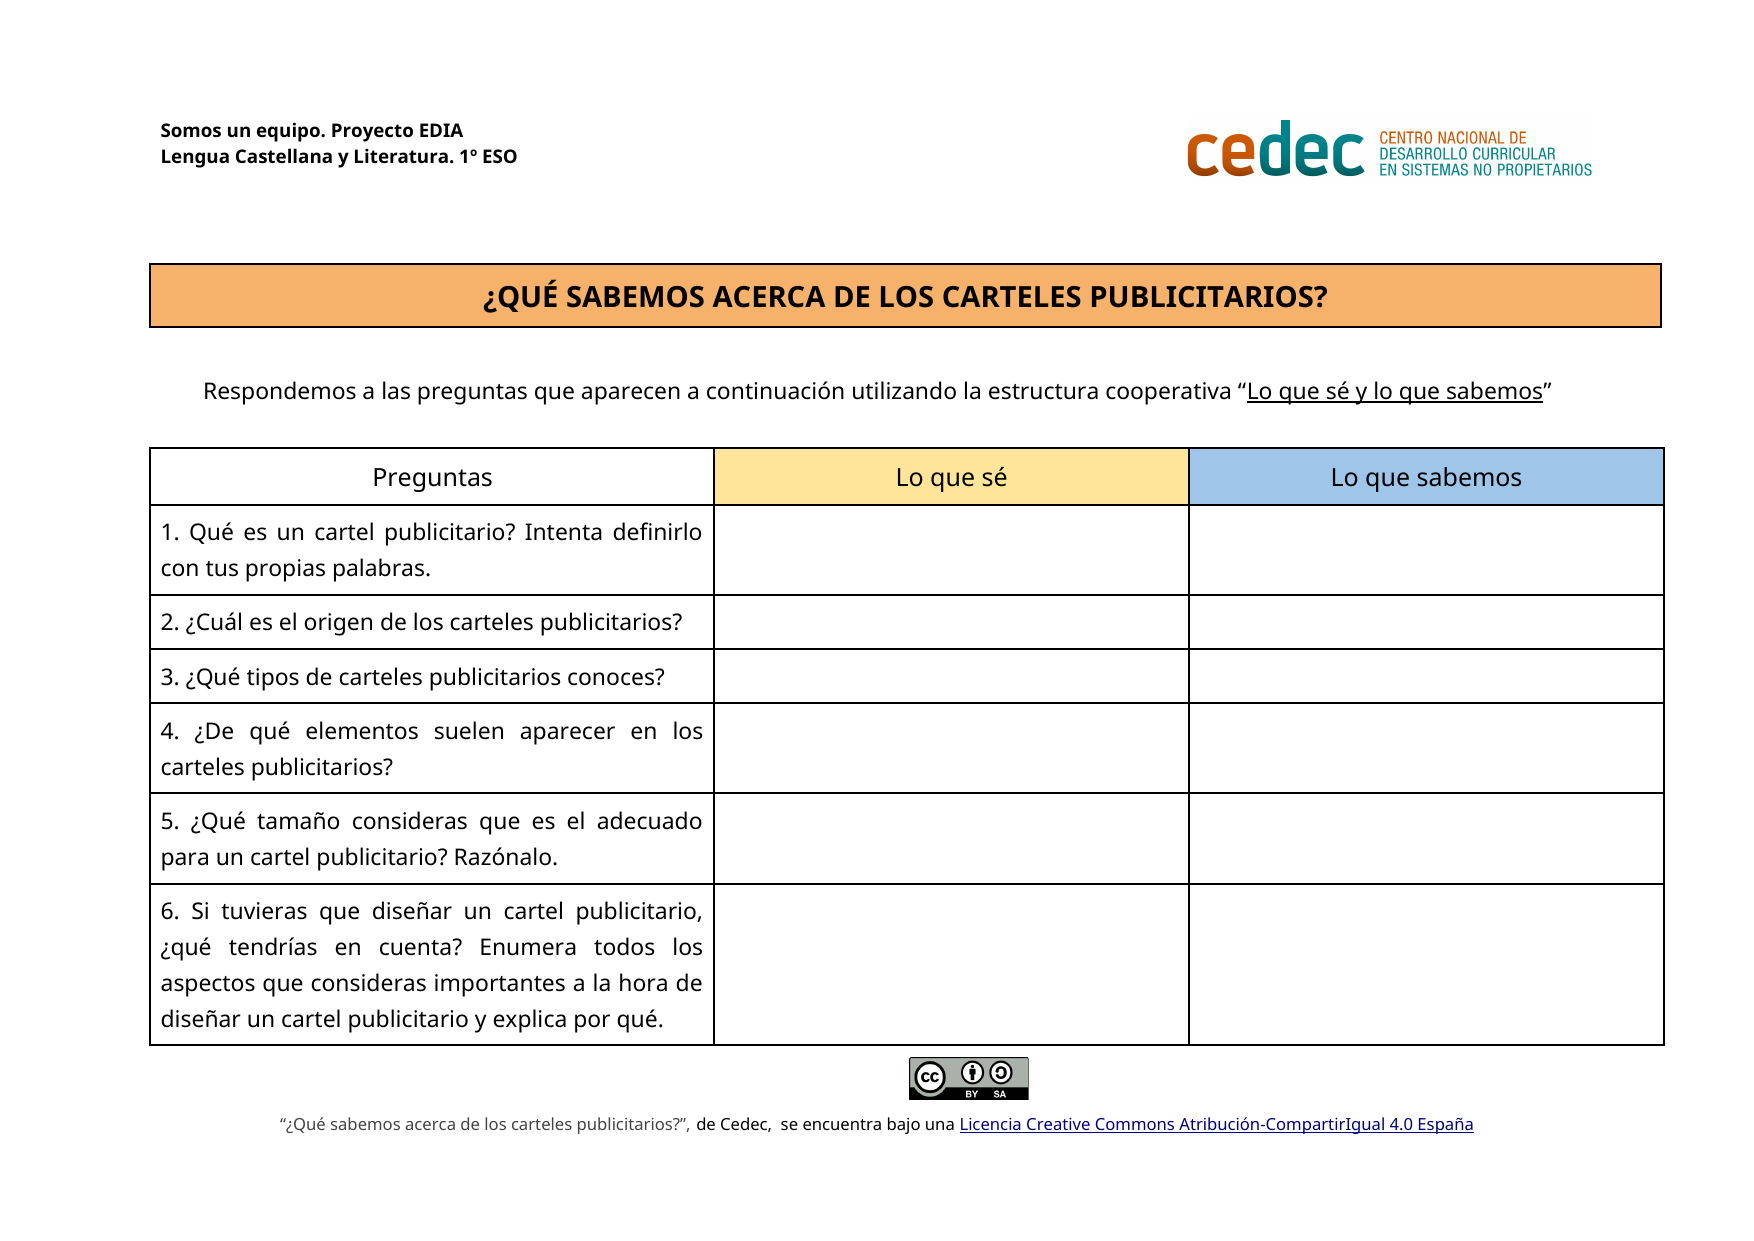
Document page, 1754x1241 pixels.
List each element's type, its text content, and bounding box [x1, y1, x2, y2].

table_cell [1190, 596, 1663, 648]
table_cell [715, 596, 1188, 648]
table_cell [715, 650, 1188, 702]
table_cell [1190, 794, 1663, 882]
table_cell 2. ¿Cuál es el origen de los carteles publicitarios? [151, 596, 713, 648]
table_header ¿QUÉ SABEMOS ACERCA DE LOS CARTELES PUBLICITARIOS? [151, 265, 1660, 326]
table_header Preguntas [151, 449, 713, 504]
table_cell [715, 506, 1188, 594]
table_cell [1190, 506, 1663, 594]
table_cell [715, 885, 1188, 1044]
table_cell 1. Qué es un cartel publicitario? Intenta definirlo con tus propias palabras. [151, 506, 713, 594]
picture [1186, 117, 1594, 178]
table_cell 4. ¿De qué elementos suelen aparecer en los carteles publicitarios? [151, 704, 713, 792]
table_cell 6. Si tuvieras que diseñar un cartel publicitario, ¿qué tendrías en cuenta? Enumera todos los aspectos que consideras importantes a la hora de diseñar un cartel publicitario y explica por qué. [151, 885, 713, 1044]
table_header Lo que sabemos [1190, 449, 1663, 504]
text Respondemos a las preguntas que aparecen a continuación utilizando la estructura cooperativa “Lo que sé y lo que sabemos” [150, 375, 1604, 406]
table_cell 3. ¿Qué tipos de carteles publicitarios conoces? [151, 650, 713, 702]
table_cell [1190, 650, 1663, 702]
table_header Lo que sé [715, 449, 1188, 504]
table_cell [1190, 885, 1663, 1044]
table_cell [715, 794, 1188, 882]
table_cell [715, 704, 1188, 792]
table_cell [1190, 704, 1663, 792]
picture [909, 1057, 1029, 1100]
table_cell 5. ¿Qué tamaño consideras que es el adecuado para un cartel publicitario? Razónalo. [151, 794, 713, 882]
